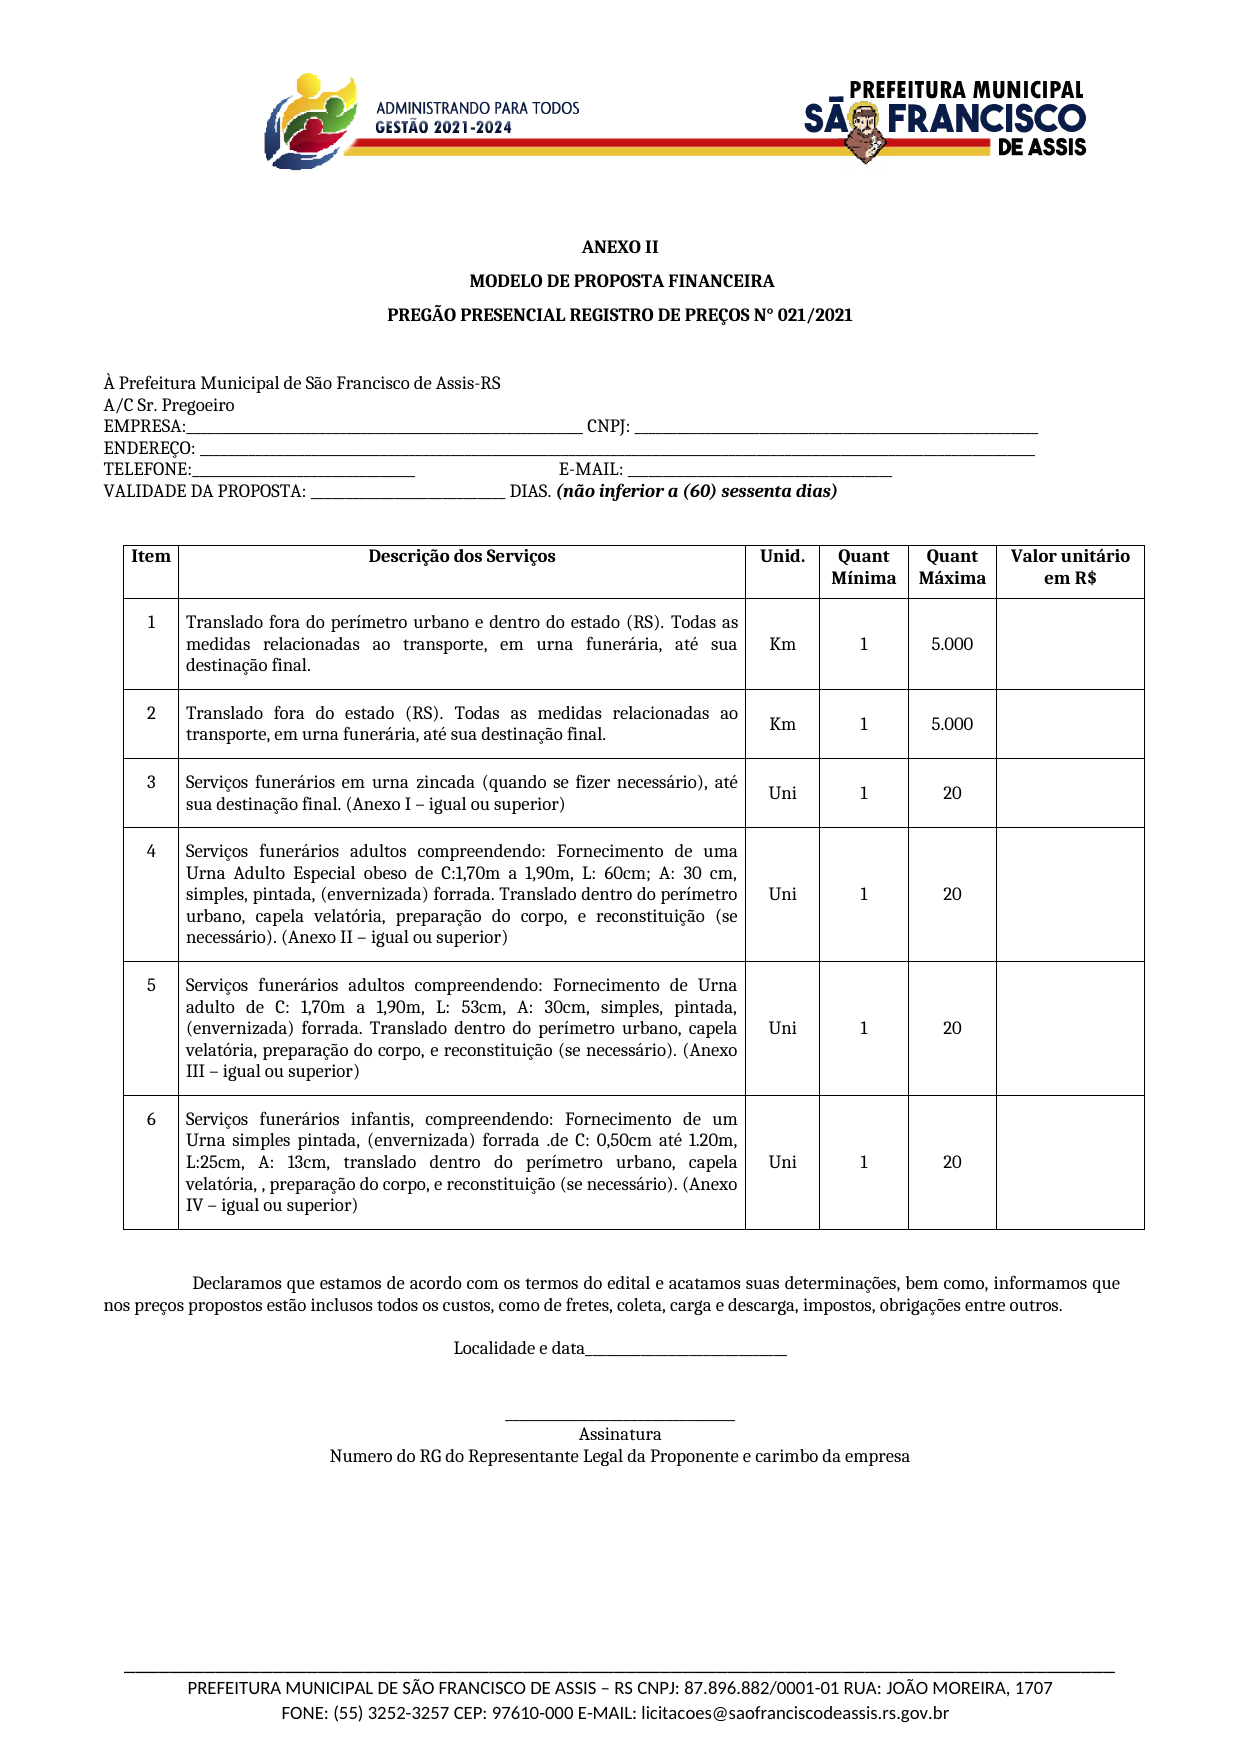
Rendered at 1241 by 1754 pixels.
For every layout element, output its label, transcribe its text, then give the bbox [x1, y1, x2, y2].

text A/C Sr. Pregoeiro [103, 394, 1122, 416]
table_cell Km [746, 599, 819, 689]
table_header Item [124, 546, 178, 598]
table_cell 5.000 [909, 690, 996, 758]
text TELEFONE:________________________________ E-MAIL: ______________________________________ [103, 459, 1122, 480]
text Assinatura [118, 1424, 1122, 1445]
table_cell Uni [746, 1096, 819, 1229]
table_cell Serviços funerários infantis, compreendendo: Fornecimento de um Urna simples pintada, (envernizada) forrada .de C: 0,50cm até 1.20m, L:25cm, A: 13cm, translado dentro do perímetro urbano, capela velatória, , preparação do corpo, e reconstituição (se necessário). (Anexo IV – igual ou superior) [179, 1096, 745, 1229]
text VALIDADE DA PROPOSTA: ____________________________ DIAS. (não inferior a (60) sessenta dias) [103, 480, 1122, 502]
table_header Descrição dos Serviços [179, 546, 745, 598]
table_cell Uni [746, 962, 819, 1095]
table_cell 20 [909, 759, 996, 827]
table_cell Serviços funerários adultos compreendendo: Fornecimento de Urna adulto de C: 1,70m a 1,90m, L: 53cm, A: 30cm, simples, pintada, (envernizada) forrada. Translado dentro do perímetro urbano, capela velatória, preparação do corpo, e reconstituição (se necessário). (Anexo III – igual ou superior) [179, 962, 745, 1095]
text Declaramos que estamos de acordo com os termos do edital e acatamos suas determinações, bem como, informamos que nos preços propostos estão inclusos todos os custos, como de fretes, coleta, carga e descarga, impostos, obrigações entre outros. [103, 1273, 1122, 1316]
table_cell Uni [746, 828, 819, 961]
table_cell 1 [820, 690, 908, 758]
table_cell 20 [909, 828, 996, 961]
table_header Unid. [746, 546, 819, 598]
table_cell 1 [820, 599, 908, 689]
table_cell Translado fora do perímetro urbano e dentro do estado (RS). Todas as medidas relacionadas ao transporte, em urna funerária, até sua destinação final. [179, 599, 745, 689]
table_cell 1 [820, 759, 908, 827]
table_cell 20 [909, 1096, 996, 1229]
text Numero do RG do Representante Legal da Proponente e carimbo da empresa [118, 1445, 1122, 1467]
text À Prefeitura Municipal de São Francisco de Assis-RS [103, 372, 1122, 394]
table_cell 5.000 [909, 599, 996, 689]
table_cell Km [746, 690, 819, 758]
table_cell 5 [124, 962, 178, 1095]
text EMPRESA:_________________________________________________________ CNPJ: __________________________________________________________ [103, 416, 1122, 437]
table_cell 1 [124, 599, 178, 689]
text Localidade e data_____________________________ [118, 1338, 1122, 1359]
table_cell Serviços funerários adultos compreendendo: Fornecimento de uma Urna Adulto Especial obeso de C:1,70m a 1,90m, L: 60cm; A: 30 cm, simples, pintada, (envernizada) forrada. Translado dentro do perímetro urbano, capela velatória, preparação do corpo, e reconstituição (se necessário). (Anexo II – igual ou superior) [179, 828, 745, 961]
table_cell [997, 759, 1144, 827]
table_header Quant Mínima [820, 546, 908, 598]
table_cell [997, 690, 1144, 758]
table_cell [997, 1096, 1144, 1229]
table_cell Serviços funerários em urna zincada (quando se fizer necessário), até sua destinação final. (Anexo I – igual ou superior) [179, 759, 745, 827]
table_cell 4 [124, 828, 178, 961]
text ENDEREÇO: ________________________________________________________________________________________________________________________ [103, 437, 1122, 459]
table_cell [997, 599, 1144, 689]
table_cell 1 [820, 962, 908, 1095]
text ANEXO II [118, 236, 1122, 258]
table_cell [997, 828, 1144, 961]
text _________________________________ [118, 1402, 1122, 1424]
table_header Valor unitário em R$ [997, 546, 1144, 598]
table_cell 3 [124, 759, 178, 827]
table_cell 1 [820, 828, 908, 961]
table_cell 6 [124, 1096, 178, 1229]
table_cell Uni [746, 759, 819, 827]
table_cell 2 [124, 690, 178, 758]
table_cell Translado fora do estado (RS). Todas as medidas relacionadas ao transporte, em urna funerária, até sua destinação final. [179, 690, 745, 758]
text MODELO DE PROPOSTA FINANCEIRA [118, 270, 1122, 292]
table_cell [997, 962, 1144, 1095]
text PREGÃO PRESENCIAL REGISTRO DE PREÇOS N° 021/2021 [118, 304, 1122, 326]
table_cell 1 [820, 1096, 908, 1229]
table_cell 20 [909, 962, 996, 1095]
table_header Quant Máxima [909, 546, 996, 598]
